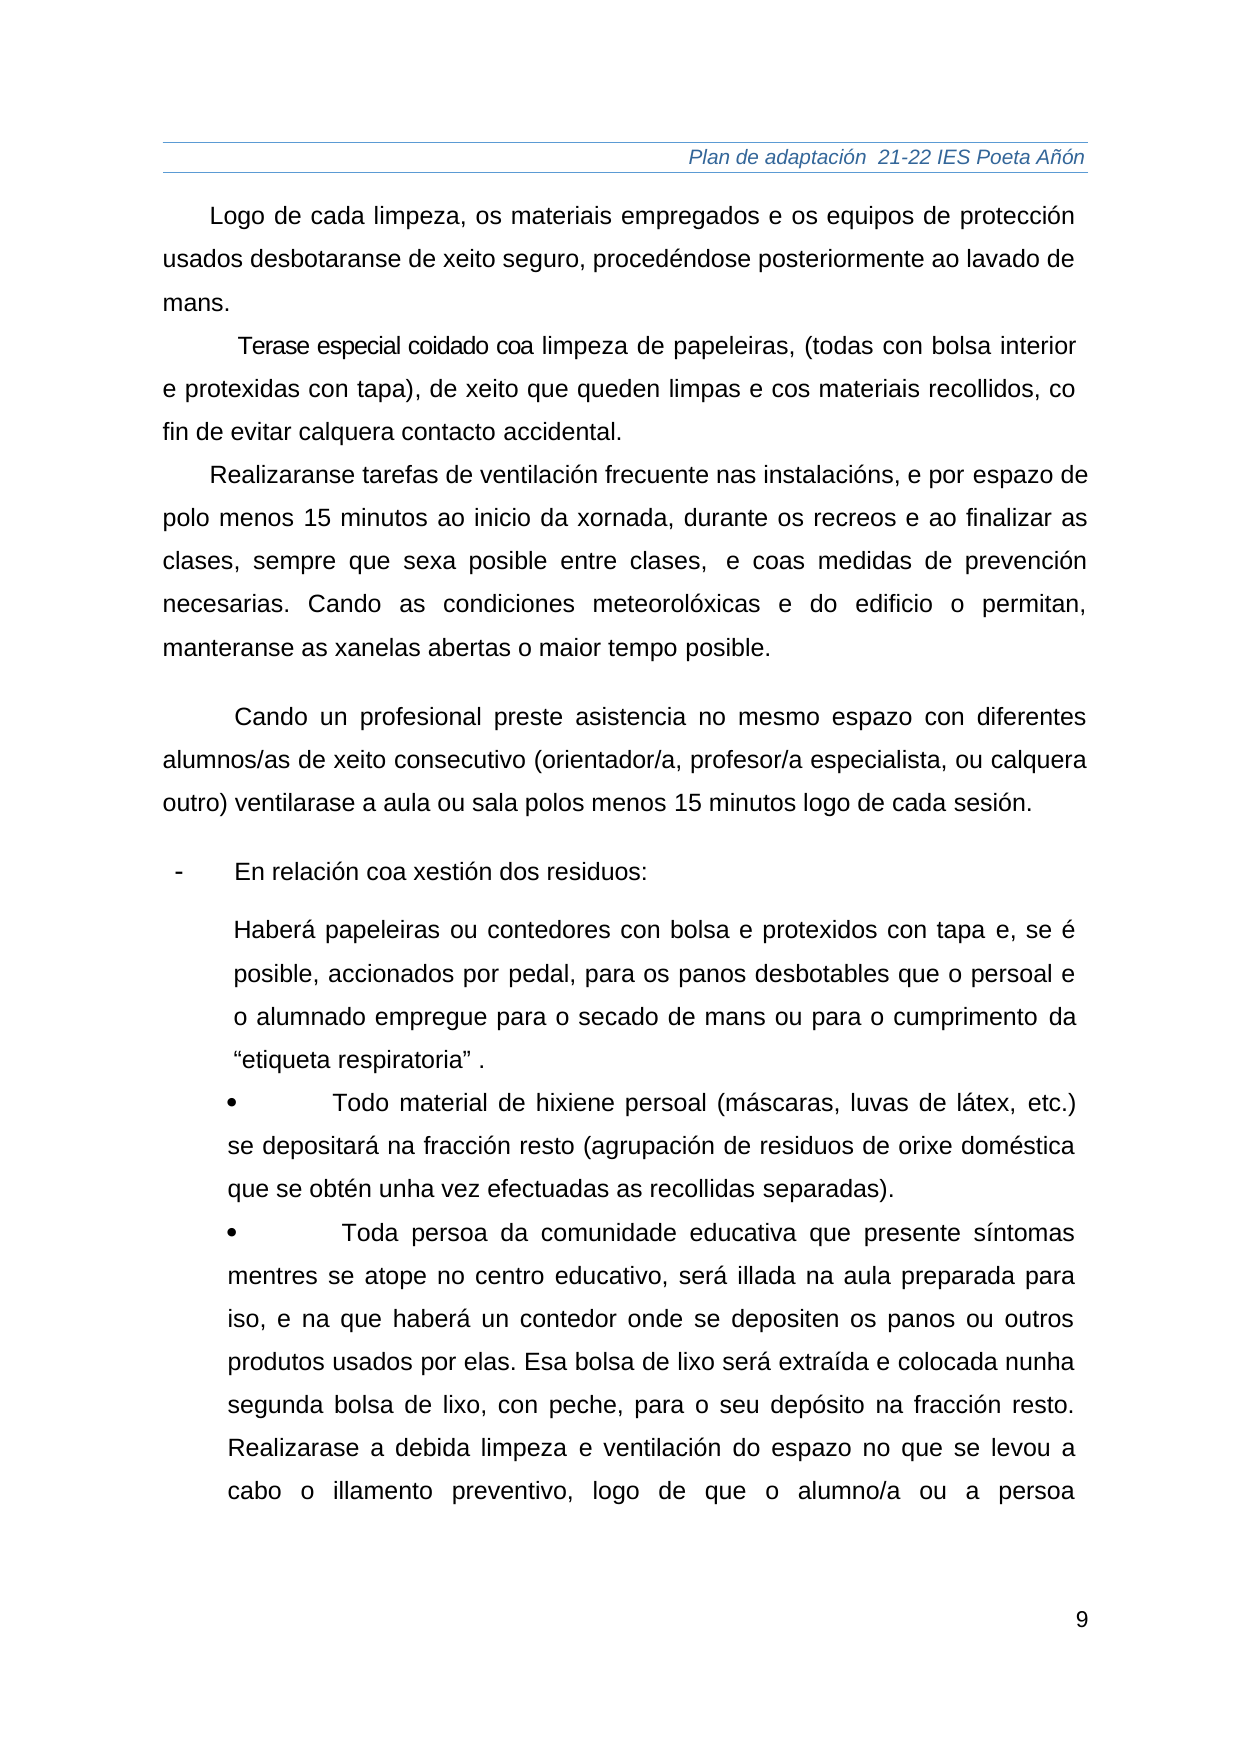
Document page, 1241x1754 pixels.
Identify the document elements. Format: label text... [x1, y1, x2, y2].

text Terase especial coidado coa limpeza de papeleiras, (todas con bolsa interior e protexidas con tapa), de xeito que queden limpas e cos materiais recollidos, co fin de evitar calquera contacto accidental. [162, 331, 1076, 446]
list Cando un profesional preste asistencia no mesmo espazo con diferentes alumnos/as de xeito consecutivo (orientador/a, profesor/a especialista, ou calquera outro) ventilarase a aula ou sala polos menos 15 minutos logo de cada sesión. [162, 702, 1088, 817]
list Realizaranse tarefas de ventilación frecuente nas instalacións, e por espazo de polo menos 15 minutos ao inicio da xornada, durante os recreos e ao finalizar as clases, sempre que sexa posible entre clases, e coas medidas de prevención necesarias. Cando as condiciones meteorolóxicas e do edificio o permitan, manteranse as xanelas abertas o maior tempo posible. [162, 460, 1088, 661]
list Toda persoa da comunidade educativa que presente síntomas mentres se atope no centro educativo, será illada na aula preparada para iso, e na que haberá un contedor onde se depositen os panos ou outros produtos usados por elas. Esa bolsa de lixo será extraída e colocada nunha segunda bolsa de lixo, con peche, para o seu depósito na fracción resto. Realizarase a debida limpeza e ventilación do espazo no que se levou a cabo o illamento preventivo, logo de que o alumno/a ou a persoa [227, 1217, 1076, 1505]
list En relación coa xestión dos residuos: [174, 857, 1076, 886]
list Todo material de hixiene persoal (máscaras, luvas de látex, etc.) se depositará na fracción resto (agrupación de residuos de orixe doméstica que se obtén unha vez efectuadas as recollidas separadas). [227, 1088, 1076, 1203]
text Haberá papeleiras ou contedores con bolsa e protexidos con tapa e, se é posible, accionados por pedal, para os panos desbotables que o persoal e o alumnado empregue para o secado de mans ou para o cumprimento da “etiqueta respiratoria” . [233, 915, 1076, 1073]
list Logo de cada limpeza, os materiais empregados e os equipos de protección usados desbotaranse de xeito seguro, procedéndose posteriormente ao lavado de mans. [162, 201, 1076, 316]
